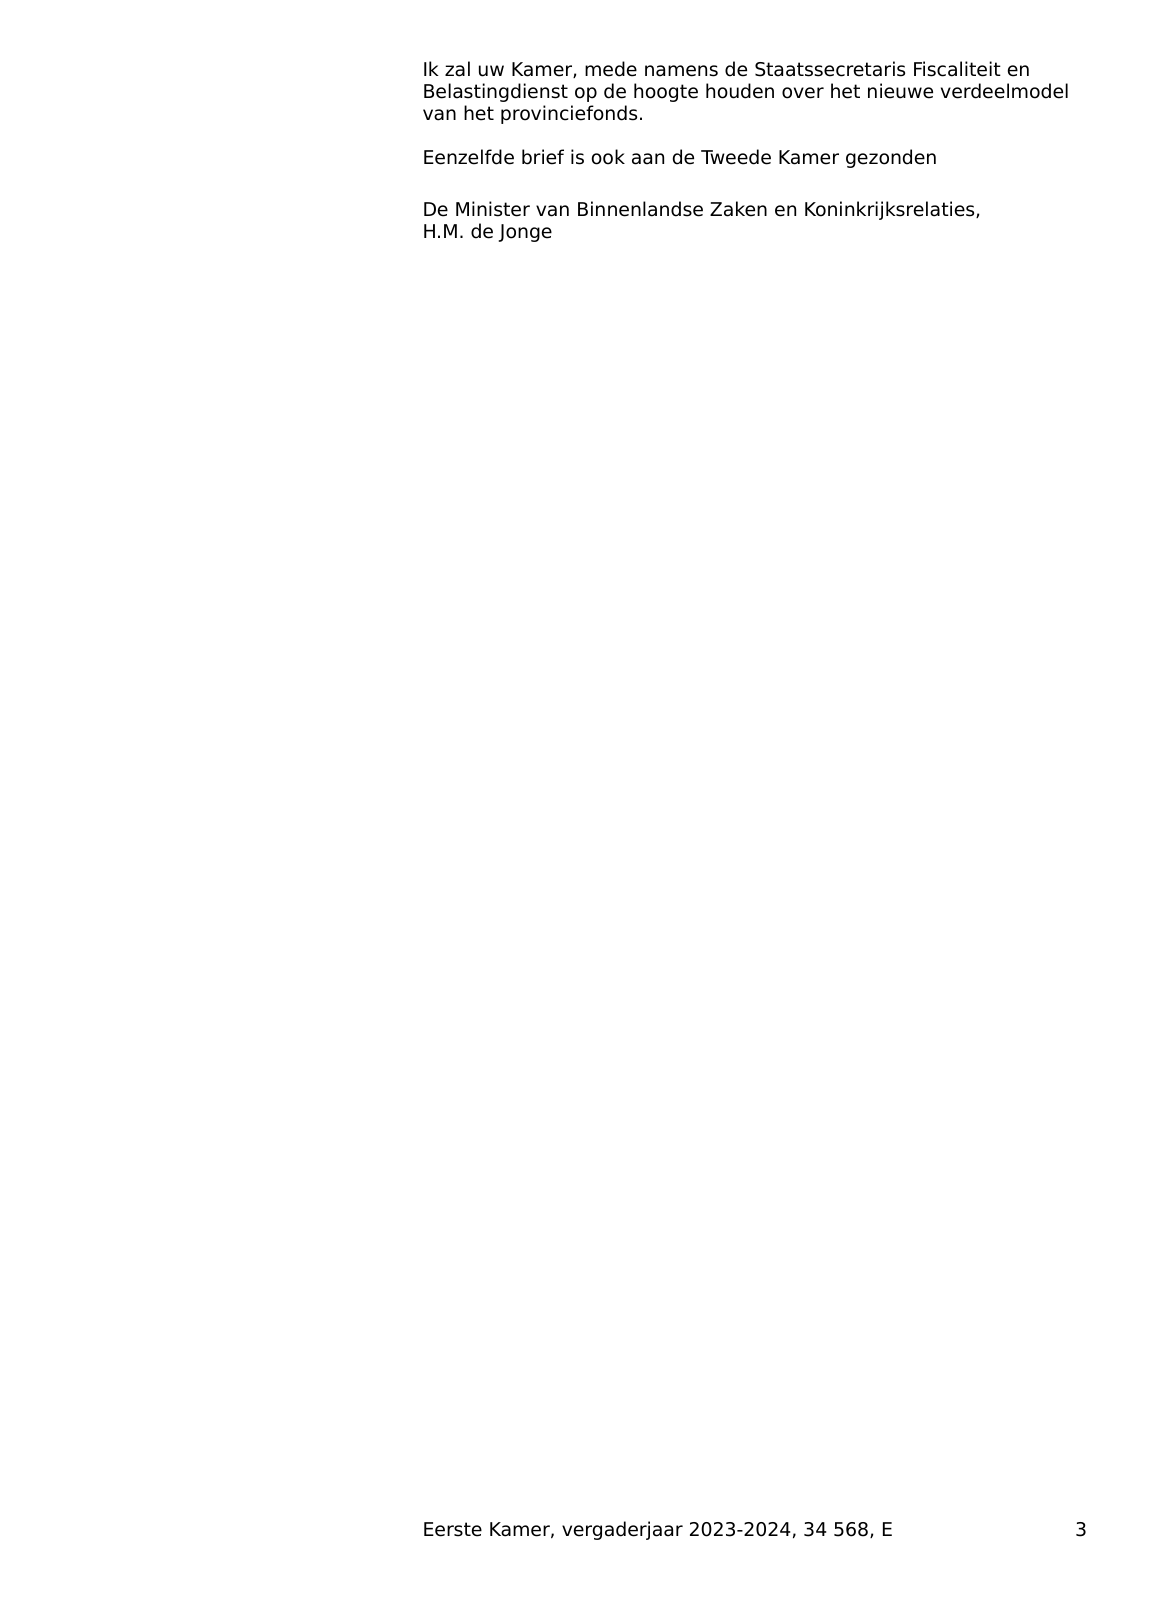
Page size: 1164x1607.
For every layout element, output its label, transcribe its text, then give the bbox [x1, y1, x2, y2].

text Ik zal uw Kamer, mede namens de Staatssecretaris Fiscaliteit en Belastingdienst op de hoogte houden over het nieuwe verdeelmodel van het provinciefonds. [422, 59, 1087, 125]
text De Minister van Binnenlandse Zaken en Koninkrijksrelaties, H.M. de Jonge [422, 199, 1087, 243]
text Eenzelfde brief is ook aan de Tweede Kamer gezonden [422, 147, 1087, 169]
